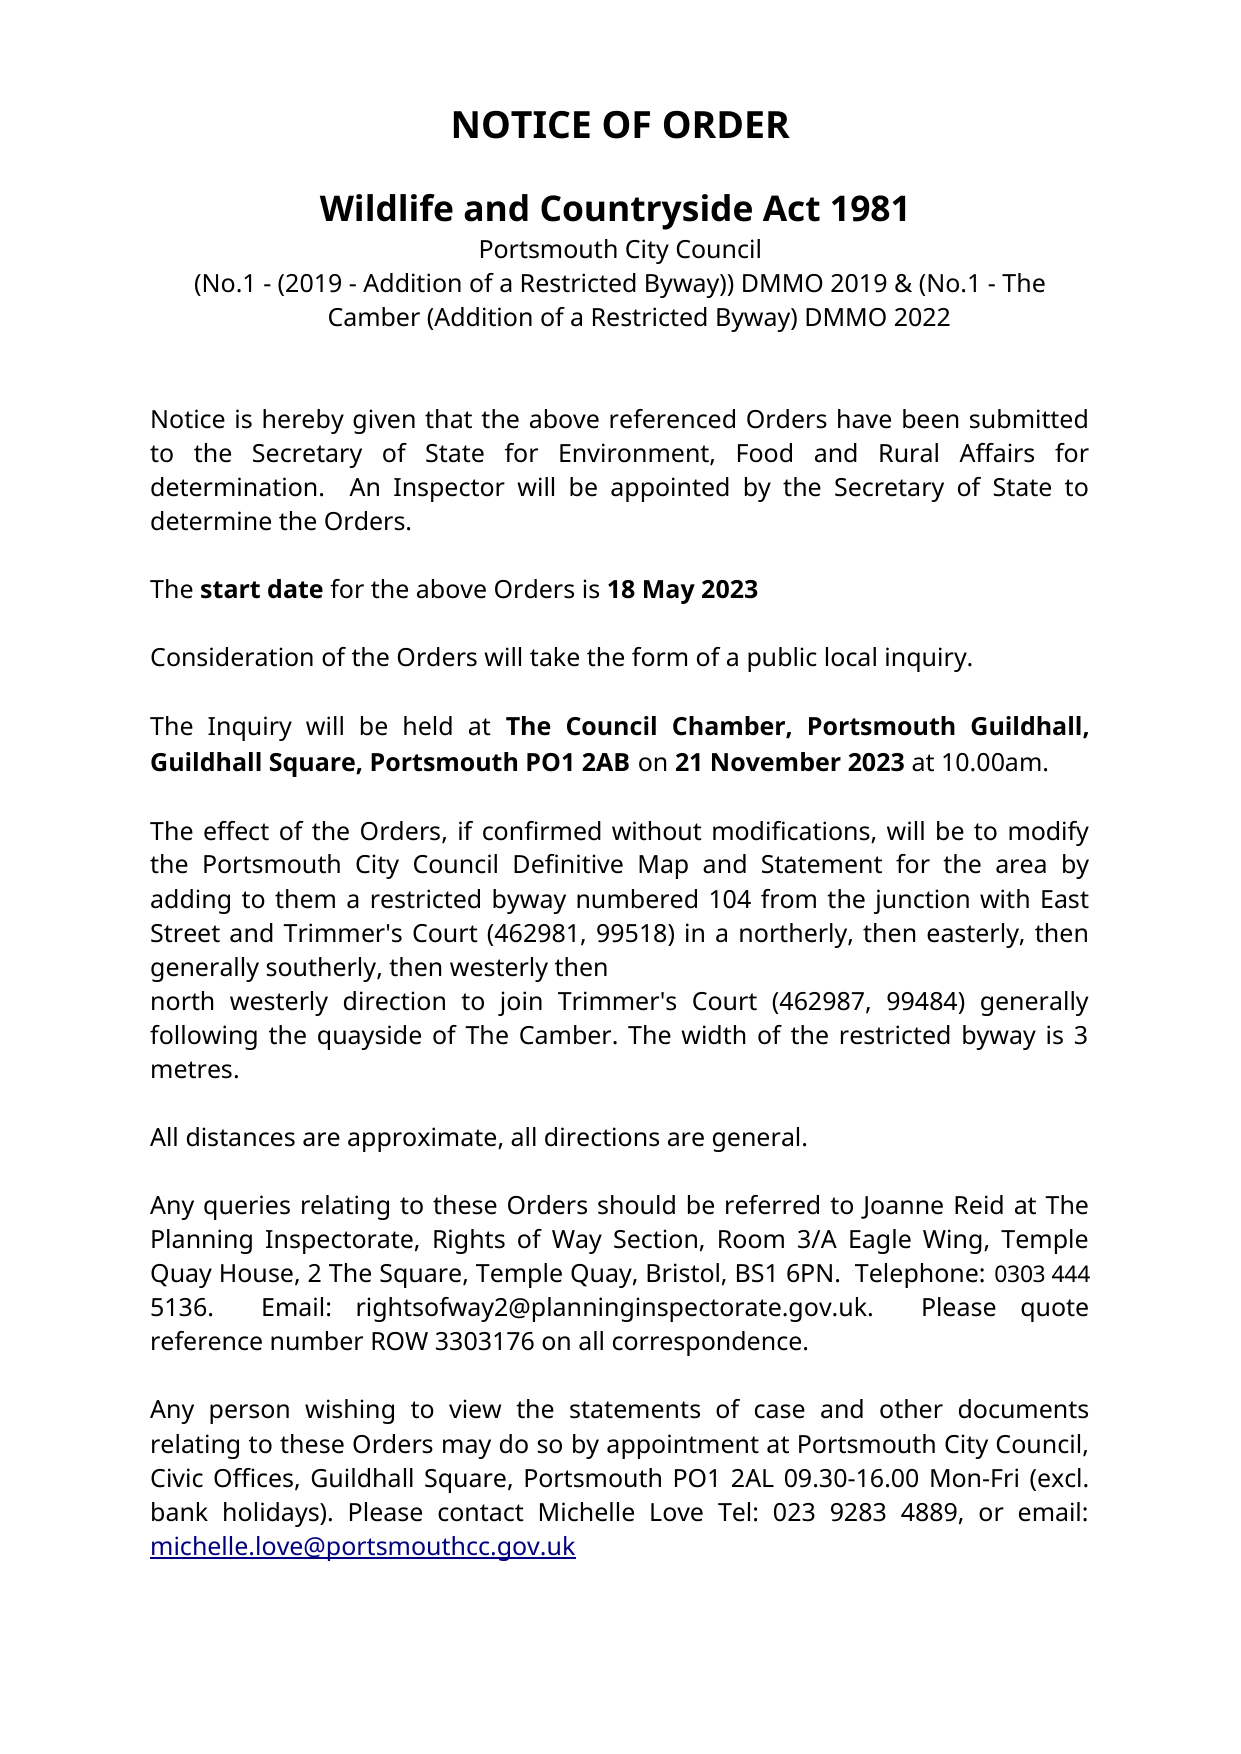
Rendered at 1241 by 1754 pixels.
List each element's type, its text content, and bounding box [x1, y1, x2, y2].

text (No.1 - (2019 - Addition of a Restricted Byway)) DMMO 2019 & (No.1 - The Camber (Addition of a Restricted Byway) DMMO 2022 [150, 265, 1090, 333]
text Notice is hereby given that the above referenced Orders have been submitted to the Secretary of State for Environment, Food and Rural Affairs for determination. An Inspector will be appointed by the Secretary of State to determine the Orders. [150, 402, 1090, 538]
text NOTICE OF ORDER [150, 98, 1090, 149]
text The effect of the Orders, if confirmed without modifications, will be to modify the Portsmouth City Council Definitive Map and Statement for the area by adding to them a restricted byway numbered 104 from the junction with East Street and Trimmer's Court (462981, 99518) in a northerly, then easterly, then generally southerly, then westerly then [150, 813, 1090, 983]
text All distances are approximate, all directions are general. [150, 1120, 1090, 1154]
text The start date for the above Orders is 18 May 2023 [150, 572, 1090, 606]
text north westerly direction to join Trimmer's Court (462987, 99484) generally following the quayside of The Camber. The width of the restricted byway is 3 metres. [150, 983, 1090, 1086]
text Any queries relating to these Orders should be referred to Joanne Reid at The Planning Inspectorate, Rights of Way Section, Room 3/A Eagle Wing, Temple Quay House, 2 The Square, Temple Quay, Bristol, BS1 6PN. Telephone: 0303 444 5136. Email: rightsofway2@planninginspectorate.gov.uk. Please quote reference number ROW 3303176 on all correspondence. [150, 1188, 1090, 1358]
text Portsmouth City Council [150, 231, 1090, 265]
text The Inquiry will be held at The Council Chamber, Portsmouth Guildhall, Guildhall Square, Portsmouth PO1 2AB on 21 November 2023 at 10.00am. [150, 708, 1090, 779]
text Consideration of the Orders will take the form of a public local inquiry. [150, 640, 1090, 674]
text Wildlife and Countryside Act 1981 [150, 183, 1090, 231]
text Any person wishing to view the statements of case and other documents relating to these Orders may do so by appointment at Portsmouth City Council, Civic Offices, Guildhall Square, Portsmouth PO1 2AL 09.30-16.00 Mon-Fri (excl. bank holidays). Please contact Michelle Love Tel: 023 9283 4889, or email: michelle.love@portsmouthcc.gov.uk [150, 1392, 1090, 1562]
